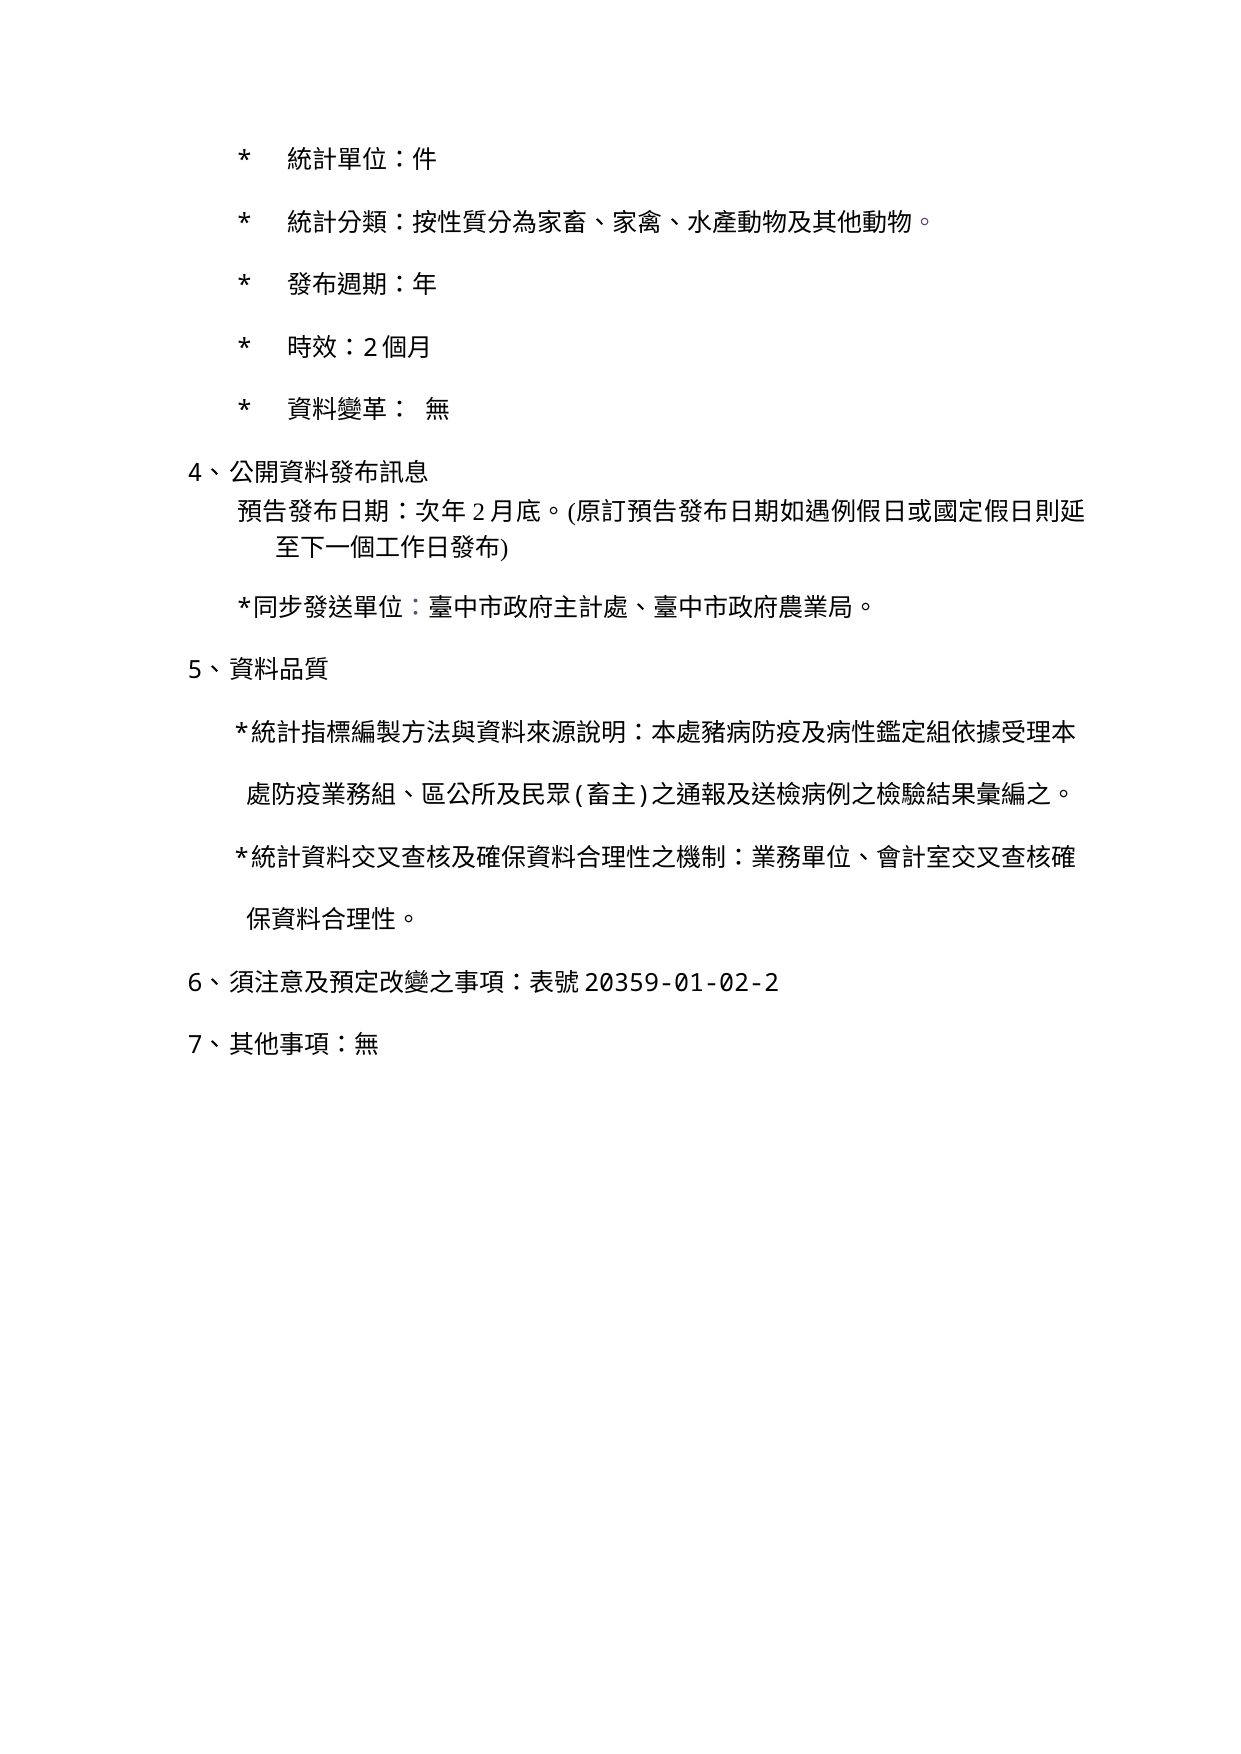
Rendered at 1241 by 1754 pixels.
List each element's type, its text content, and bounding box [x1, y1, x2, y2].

list 統計單位：件 [237, 116, 1087, 179]
list 統計資料交叉查核及確保資料合理性之機制：業務單位、會計室交叉查核確保資料合理性。 [234, 814, 1087, 939]
text 預告發布日期：次年2月底。(原訂預告發布日期如遇例假日或國定假日則延至下一個工作日發布) [237, 491, 1087, 564]
list 其他事項：無 [187, 1001, 1087, 1064]
list 須注意及預定改變之事項：表號20359-01-02-2 [187, 939, 1087, 1001]
list 發布週期：年 [237, 241, 1087, 304]
list 資料變革： 無 [237, 366, 1087, 429]
list 公開資料發布訊息 [187, 429, 1087, 491]
list 時效：2個月 [237, 304, 1087, 366]
list 資料品質 [187, 626, 1087, 689]
list 統計分類：按性質分為家畜、家禽、水產動物及其他動物。 [237, 179, 1087, 241]
list 同步發送單位：臺中市政府主計處、臺中市政府農業局。 [237, 564, 1087, 626]
list 統計指標編製方法與資料來源說明：本處豬病防疫及病性鑑定組依據受理本處防疫業務組、區公所及民眾(畜主)之通報及送檢病例之檢驗結果彙編之。 [234, 689, 1087, 814]
